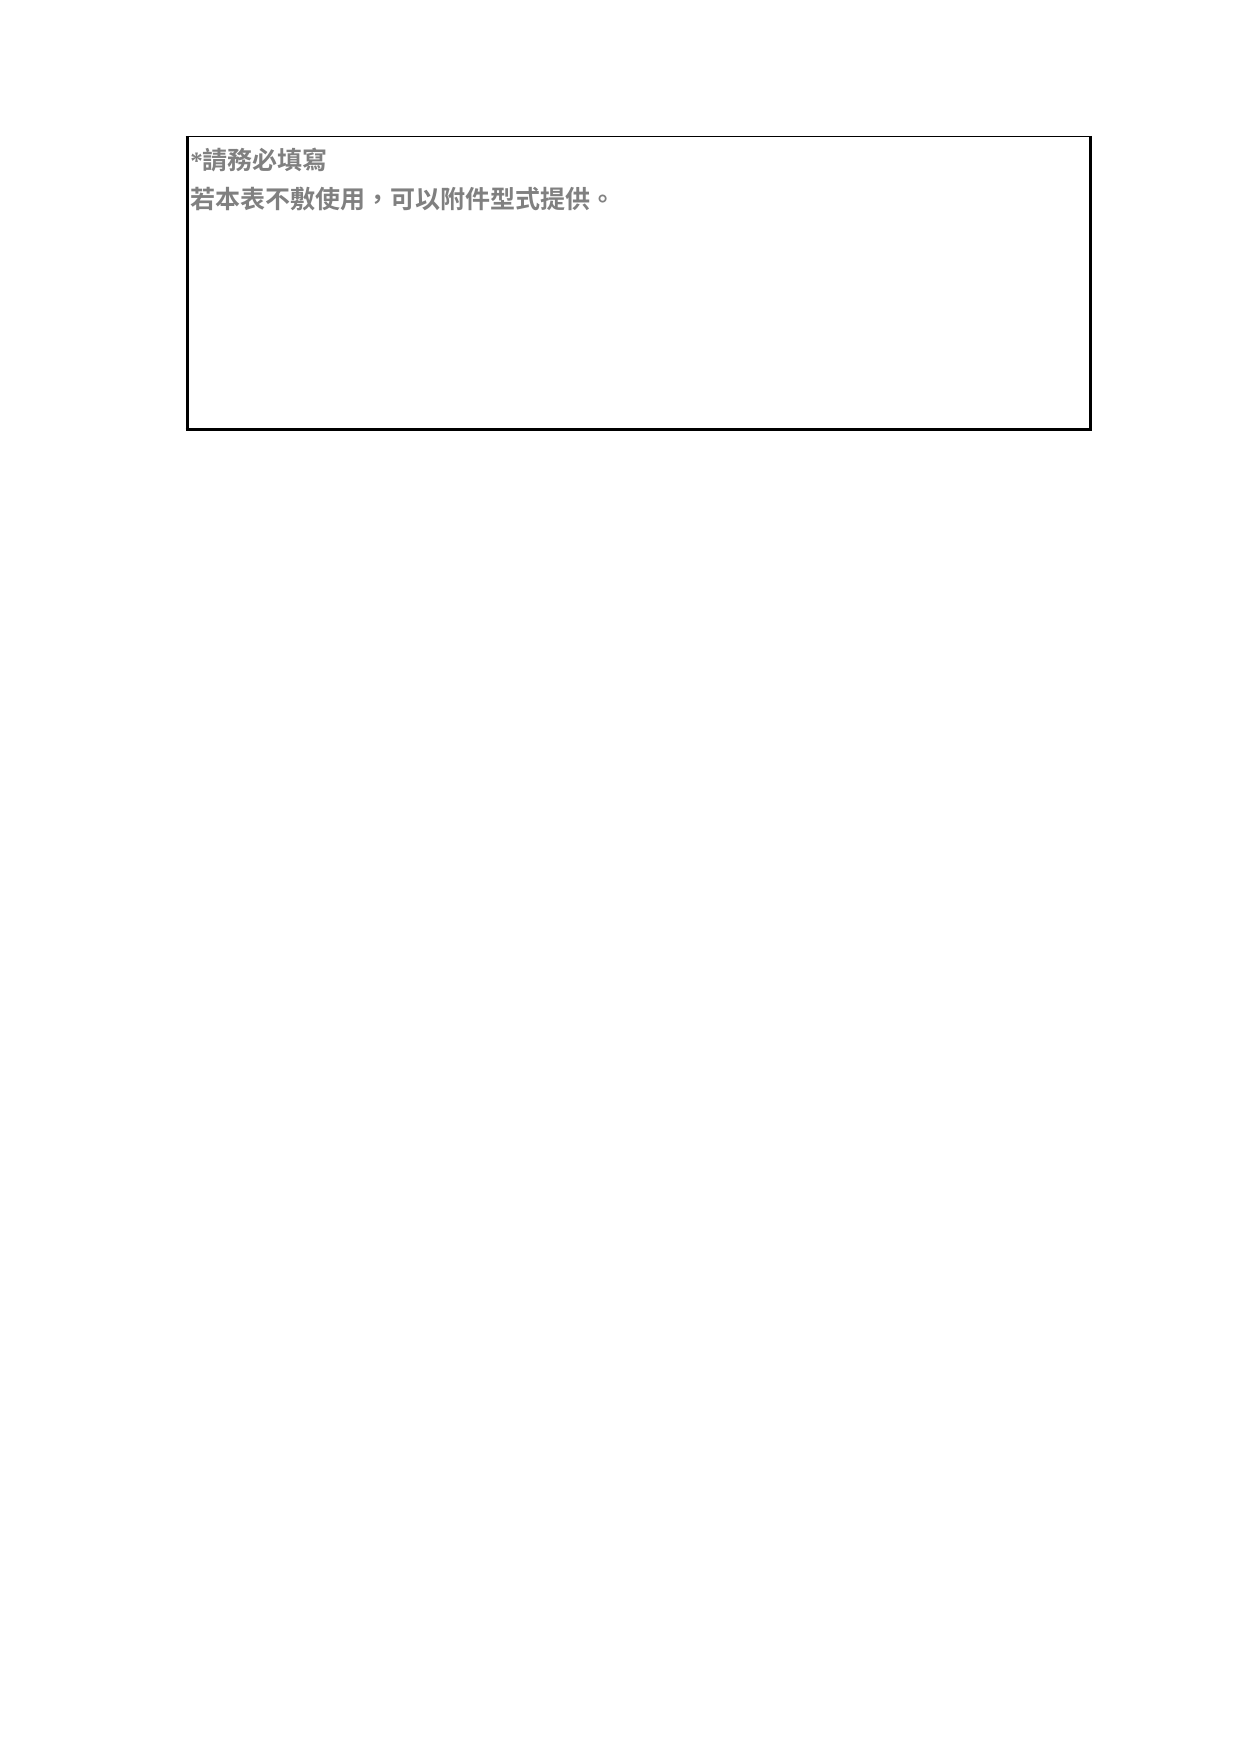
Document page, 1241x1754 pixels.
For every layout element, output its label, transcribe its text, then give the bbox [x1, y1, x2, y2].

table_cell *請務必填寫 若本表不敷使用，可以附件型式提供。 [189, 137, 1089, 428]
